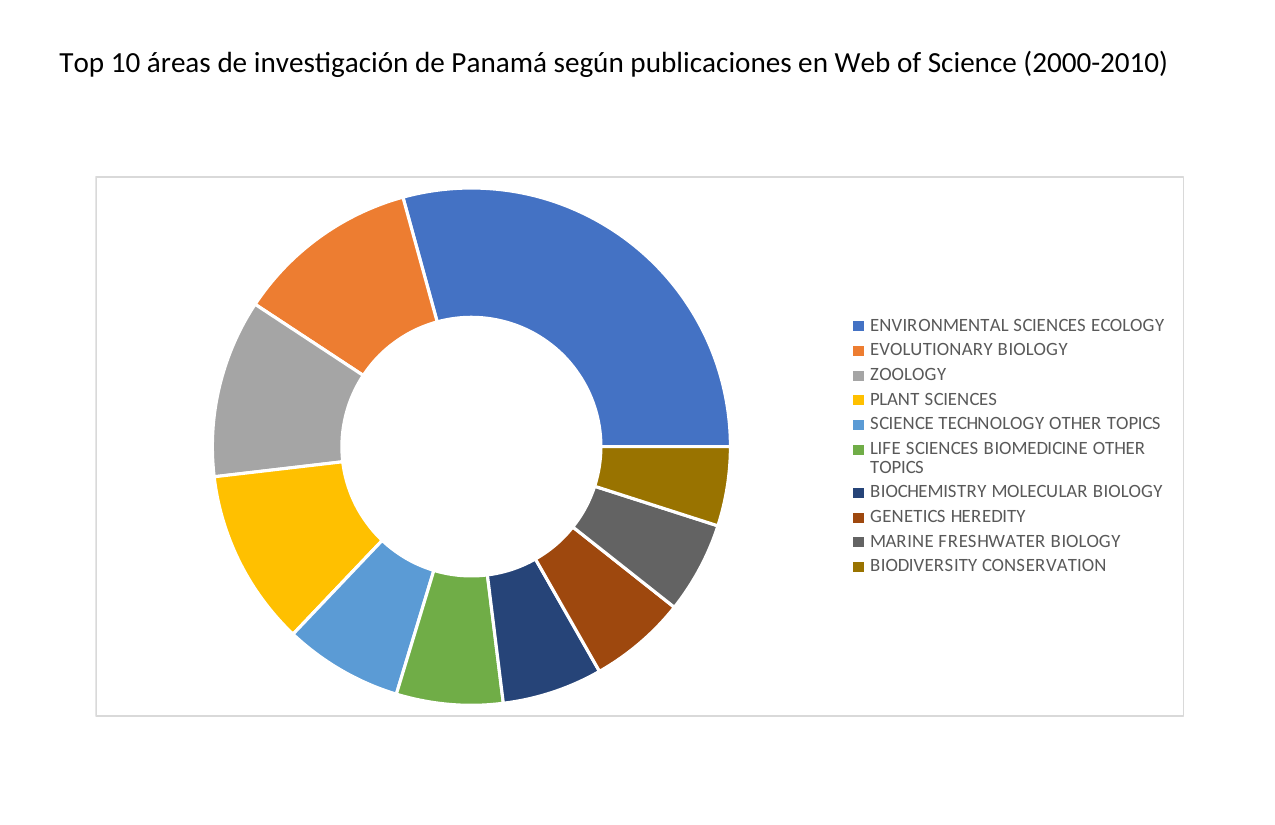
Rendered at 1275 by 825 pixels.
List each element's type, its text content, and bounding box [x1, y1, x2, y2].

text Top 10 áreas de investigación de Panamá según publicaciones en Web of Science (2000-2010) [59, 44, 1216, 80]
